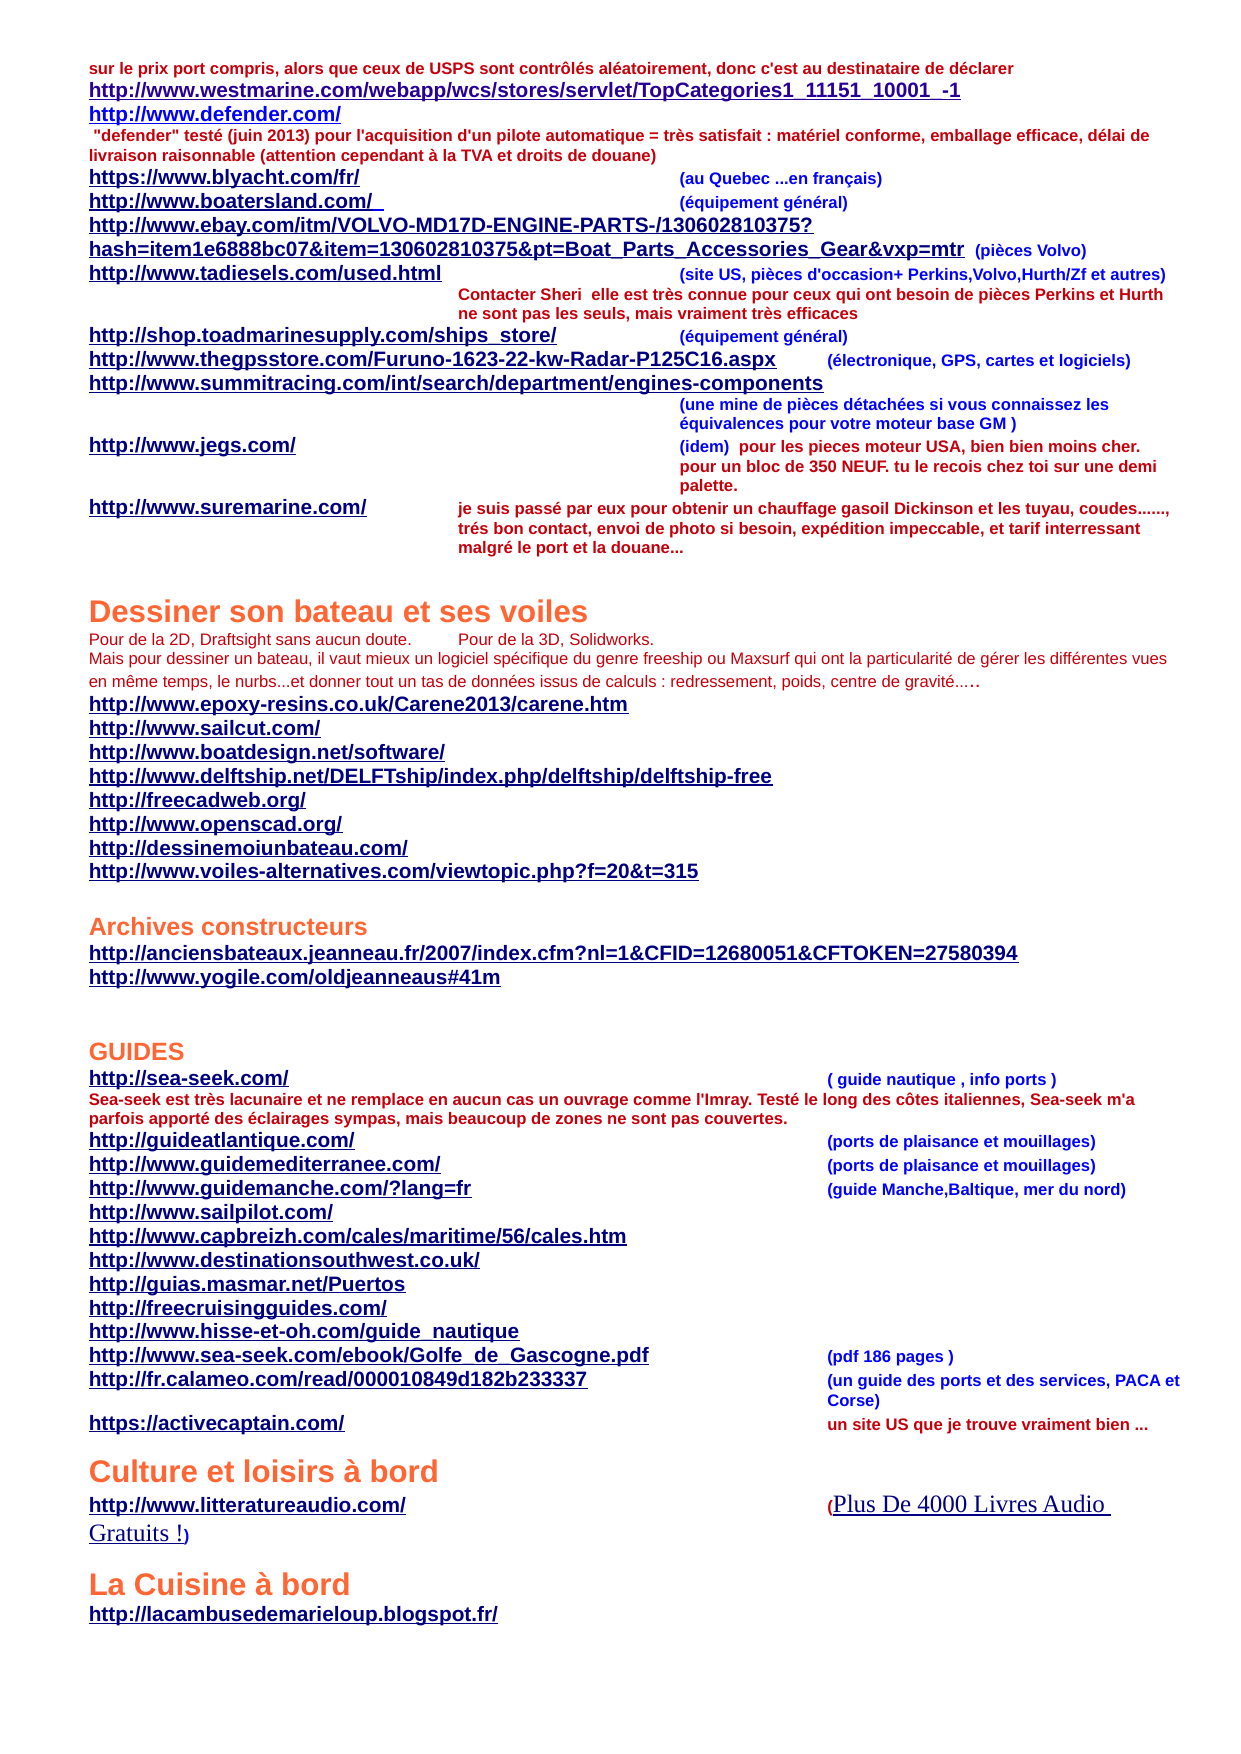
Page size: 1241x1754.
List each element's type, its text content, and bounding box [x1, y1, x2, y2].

text Pour de la 2D, Draftsight sans aucun doute. Pour de la 3D, Solidworks. [88, 629, 1181, 648]
text http://www.yogile.com/oldjeanneaus#41m [88, 965, 1181, 989]
text http://www.capbreizh.com/cales/maritime/56/cales.htm [88, 1223, 1181, 1247]
text http://www.sailpilot.com/ [88, 1199, 1181, 1223]
text Dessiner son bateau et ses voiles [88, 593, 1181, 629]
text Mais pour dessiner un bateau, il vaut mieux un logiciel spécifique du genre freeship ou Maxsurf qui ont la particularité de gérer les différentes vues en même temps, le nurbs...et donner tout un tas de données issus de calculs : redressement, poids, centre de gravité..... [88, 648, 1181, 692]
text http://www.litteratureaudio.com/ (Plus De 4000 Livres Audio Gratuits !) [88, 1489, 1181, 1547]
text http://www.tadiesels.com/used.html (site US, pièces d'occasion+ Perkins,Volvo,Hurth/Zf et autres) [88, 260, 1181, 284]
text http://www.epoxy-resins.co.uk/Carene2013/carene.htm [88, 692, 1181, 716]
text http://www.boatersland.com/ (équipement général) [88, 188, 1181, 212]
text http://www.ebay.com/itm/VOLVO-MD17D-ENGINE-PARTS-/130602810375?hash=item1e6888bc07&item=130602810375&pt=Boat_Parts_Accessories_Gear&vxp=mtr (pièces Volvo) [88, 212, 1181, 260]
text http://www.boatdesign.net/software/ [88, 739, 1181, 763]
text http://www.hisse-et-oh.com/guide_nautique [88, 1319, 1181, 1343]
text https://www.blyacht.com/fr/ (au Quebec ...en français) [88, 164, 1181, 188]
text Archives constructeurs [88, 912, 1181, 941]
text http://www.sea-seek.com/ebook/Golfe_de_Gascogne.pdf (pdf 186 pages ) [88, 1343, 1181, 1367]
text http://guias.masmar.net/Puertos [88, 1271, 1181, 1295]
text http://guideatlantique.com/ (ports de plaisance et mouillages) [88, 1128, 1181, 1152]
text http://freecadweb.org/ [88, 787, 1181, 811]
text "defender" testé (juin 2013) pour l'acquisition d'un pilote automatique = très satisfait : matériel conforme, emballage efficace, délai de livraison raisonnable (attention cependant à la TVA et droits de douane) [88, 126, 1181, 164]
text http://www.defender.com/ [88, 102, 1181, 126]
text http://www.voiles-alternatives.com/viewtopic.php?f=20&t=315 [88, 859, 1181, 883]
text http://www.thegpsstore.com/Furuno-1623-22-kw-Radar-P125C16.aspx (électronique, GPS, cartes et logiciels) [88, 347, 1181, 371]
text Contacter Sheri elle est très connue pour ceux qui ont besoin de pièces Perkins et Hurth ne sont pas les seuls, mais vraiment très efficaces [88, 284, 1181, 323]
text http://www.westmarine.com/webapp/wcs/stores/servlet/TopCategories1_11151_10001_-1 [88, 78, 1181, 102]
text http://shop.toadmarinesupply.com/ships_store/ (équipement général) [88, 323, 1181, 347]
text http://dessinemoiunbateau.com/ [88, 835, 1181, 859]
text Culture et loisirs à bord [88, 1453, 1181, 1489]
text http://www.guidemediterranee.com/ (ports de plaisance et mouillages) [88, 1152, 1181, 1176]
text http://www.guidemanche.com/?lang=fr (guide Manche,Baltique, mer du nord) [88, 1176, 1181, 1199]
text http://www.summitracing.com/int/search/department/engines-components [88, 371, 1181, 394]
text http://lacambusedemarieloup.blogspot.fr/ [88, 1602, 1181, 1626]
text http://www.delftship.net/DELFTship/index.php/delftship/delftship-free [88, 763, 1181, 787]
text https://activecaptain.com/ un site US que je trouve vraiment bien ... [88, 1410, 1181, 1434]
text GUIDES [88, 1037, 1181, 1065]
text http://www.destinationsouthwest.co.uk/ [88, 1247, 1181, 1271]
text http://anciensbateaux.jeanneau.fr/2007/index.cfm?nl=1&CFID=12680051&CFTOKEN=27580394 [88, 941, 1181, 965]
text Sea-seek est très lacunaire et ne remplace en aucun cas un ouvrage comme l'Imray. Testé le long des côtes italiennes, Sea-seek m'a parfois apporté des éclairages sympas, mais beaucoup de zones ne sont pas couvertes. [88, 1089, 1181, 1128]
text http://freecruisingguides.com/ [88, 1295, 1181, 1319]
text http://www.openscad.org/ [88, 811, 1181, 835]
text (une mine de pièces détachées si vous connaissez les équivalences pour votre moteur base GM ) [88, 394, 1181, 433]
text http://www.jegs.com/ (idem) pour les pieces moteur USA, bien bien moins cher. pour un bloc de 350 NEUF. tu le recois chez toi sur une demi palette. [88, 433, 1181, 495]
text http://sea-seek.com/ ( guide nautique , info ports ) [88, 1065, 1181, 1089]
text http://fr.calameo.com/read/000010849d182b233337 (un guide des ports et des services, PACA et Corse) [88, 1367, 1181, 1410]
text La Cuisine à bord [88, 1566, 1181, 1602]
text http://www.suremarine.com/ je suis passé par eux pour obtenir un chauffage gasoil Dickinson et les tuyau, coudes......, trés bon contact, envoi de photo si besoin, expédition impeccable, et tarif interressant malgré le port et la douane... [88, 495, 1181, 557]
text http://www.sailcut.com/ [88, 716, 1181, 739]
text sur le prix port compris, alors que ceux de USPS sont contrôlés aléatoirement, donc c'est au destinataire de déclarer [88, 59, 1181, 78]
